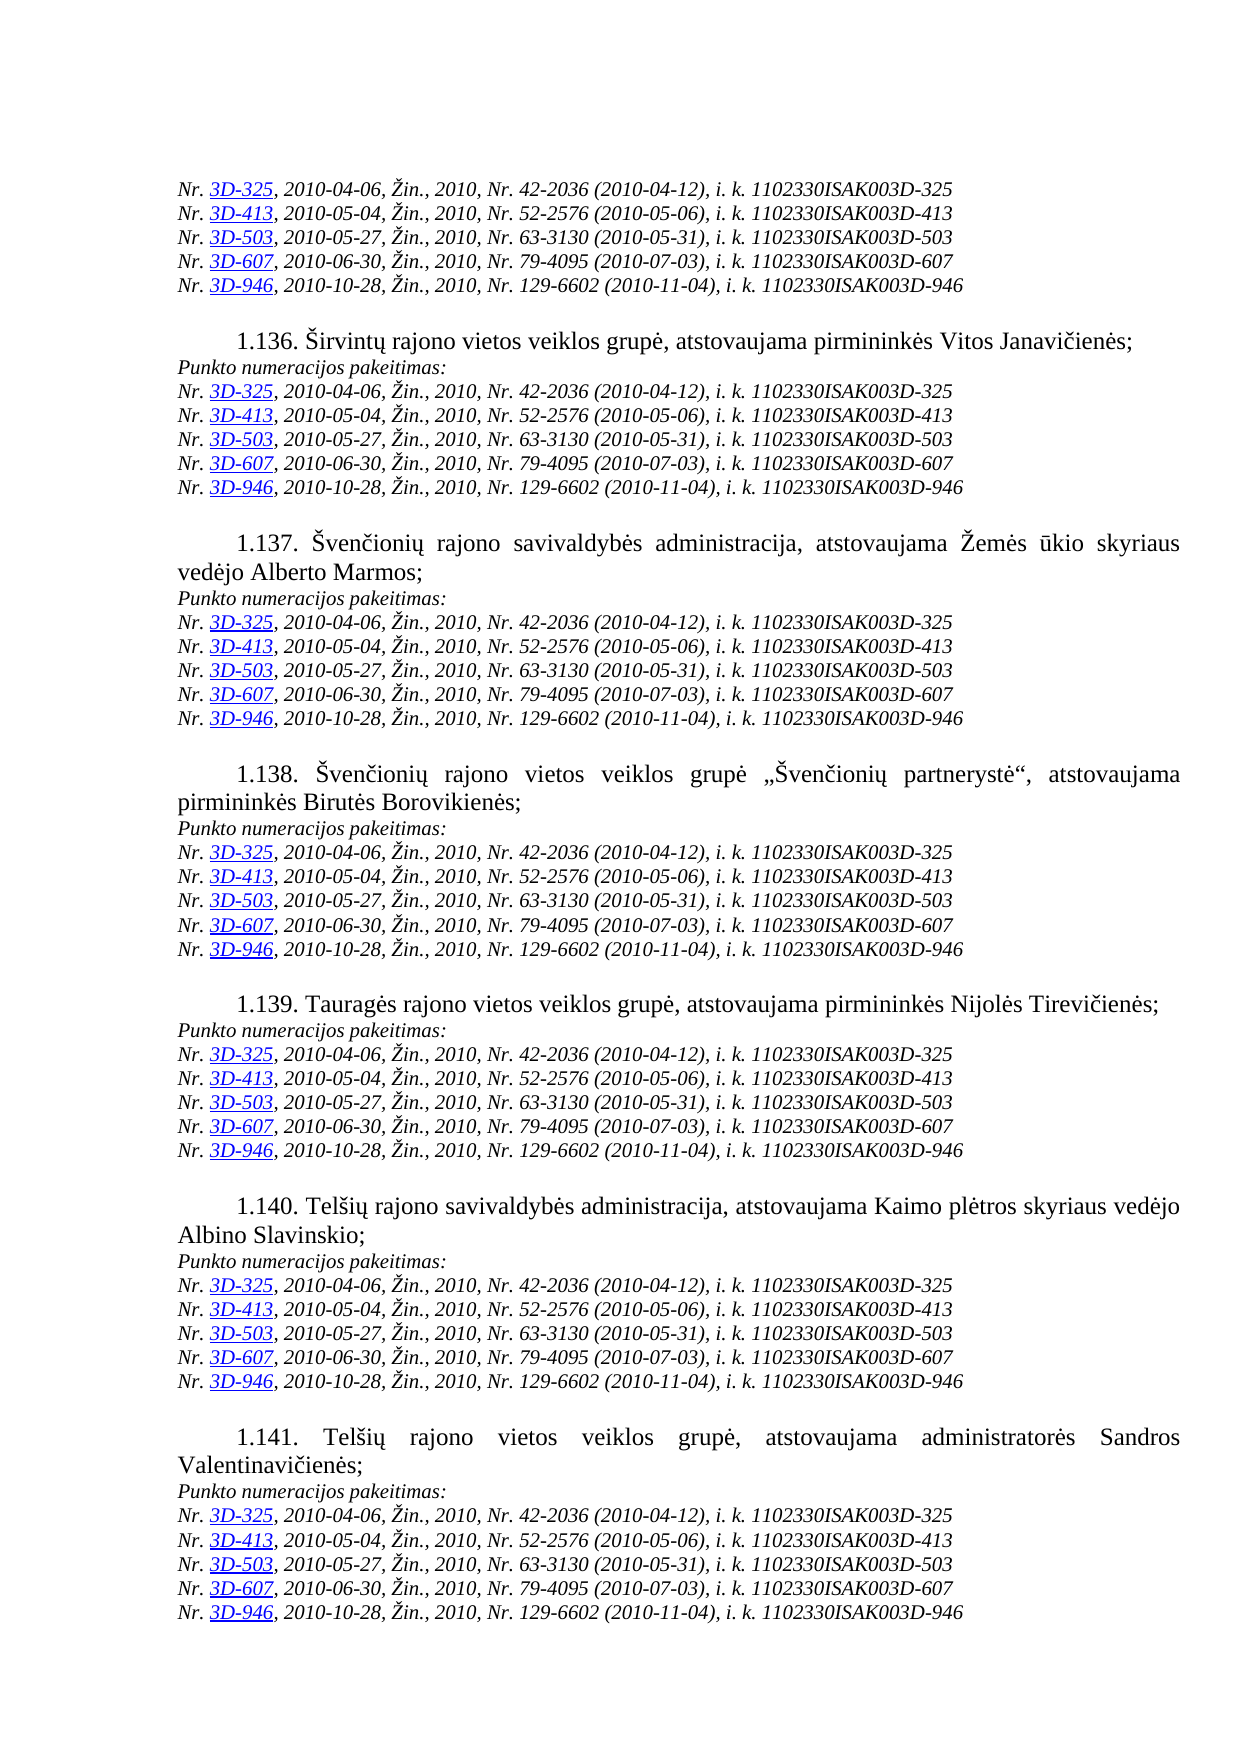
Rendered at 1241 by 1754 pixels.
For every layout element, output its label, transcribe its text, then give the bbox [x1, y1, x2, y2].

text Nr. 3D-946, 2010-10-28, Žin., 2010, Nr. 129-6602 (2010-11-04), i. k. 1102330ISAK003D-946 [177, 1369, 1181, 1393]
text Nr. 3D-503, 2010-05-27, Žin., 2010, Nr. 63-3130 (2010-05-31), i. k. 1102330ISAK003D-503 [177, 1552, 1181, 1576]
text Punkto numeracijos pakeitimas: [177, 355, 1181, 379]
text Nr. 3D-503, 2010-05-27, Žin., 2010, Nr. 63-3130 (2010-05-31), i. k. 1102330ISAK003D-503 [177, 1321, 1181, 1345]
text Nr. 3D-607, 2010-06-30, Žin., 2010, Nr. 79-4095 (2010-07-03), i. k. 1102330ISAK003D-607 [177, 451, 1181, 475]
text Nr. 3D-325, 2010-04-06, Žin., 2010, Nr. 42-2036 (2010-04-12), i. k. 1102330ISAK003D-325 [177, 379, 1181, 403]
text Nr. 3D-413, 2010-05-04, Žin., 2010, Nr. 52-2576 (2010-05-06), i. k. 1102330ISAK003D-413 [177, 1297, 1181, 1321]
text Nr. 3D-413, 2010-05-04, Žin., 2010, Nr. 52-2576 (2010-05-06), i. k. 1102330ISAK003D-413 [177, 403, 1181, 427]
text 1.140. Telšių rajono savivaldybės administracija, atstovaujama Kaimo plėtros skyriaus vedėjo Albino Slavinskio; [177, 1191, 1181, 1249]
text Punkto numeracijos pakeitimas: [177, 1249, 1181, 1273]
text 1.139. Tauragės rajono vietos veiklos grupė, atstovaujama pirmininkės Nijolės Tirevičienės; [177, 989, 1181, 1018]
text Nr. 3D-503, 2010-05-27, Žin., 2010, Nr. 63-3130 (2010-05-31), i. k. 1102330ISAK003D-503 [177, 888, 1181, 912]
text Nr. 3D-607, 2010-06-30, Žin., 2010, Nr. 79-4095 (2010-07-03), i. k. 1102330ISAK003D-607 [177, 682, 1181, 706]
text Nr. 3D-946, 2010-10-28, Žin., 2010, Nr. 129-6602 (2010-11-04), i. k. 1102330ISAK003D-946 [177, 706, 1181, 730]
text Nr. 3D-413, 2010-05-04, Žin., 2010, Nr. 52-2576 (2010-05-06), i. k. 1102330ISAK003D-413 [177, 634, 1181, 658]
text Nr. 3D-325, 2010-04-06, Žin., 2010, Nr. 42-2036 (2010-04-12), i. k. 1102330ISAK003D-325 [177, 840, 1181, 864]
text Nr. 3D-413, 2010-05-04, Žin., 2010, Nr. 52-2576 (2010-05-06), i. k. 1102330ISAK003D-413 [177, 864, 1181, 888]
text Nr. 3D-325, 2010-04-06, Žin., 2010, Nr. 42-2036 (2010-04-12), i. k. 1102330ISAK003D-325 [177, 610, 1181, 634]
text 1.141. Telšių rajono vietos veiklos grupė, atstovaujama administratorės Sandros Valentinavičienės; [177, 1422, 1181, 1479]
text Nr. 3D-503, 2010-05-27, Žin., 2010, Nr. 63-3130 (2010-05-31), i. k. 1102330ISAK003D-503 [177, 1090, 1181, 1114]
text Nr. 3D-503, 2010-05-27, Žin., 2010, Nr. 63-3130 (2010-05-31), i. k. 1102330ISAK003D-503 [177, 427, 1181, 451]
text Nr. 3D-946, 2010-10-28, Žin., 2010, Nr. 129-6602 (2010-11-04), i. k. 1102330ISAK003D-946 [177, 1138, 1181, 1162]
text Nr. 3D-607, 2010-06-30, Žin., 2010, Nr. 79-4095 (2010-07-03), i. k. 1102330ISAK003D-607 [177, 1576, 1181, 1600]
text Nr. 3D-607, 2010-06-30, Žin., 2010, Nr. 79-4095 (2010-07-03), i. k. 1102330ISAK003D-607 [177, 249, 1181, 273]
text Nr. 3D-607, 2010-06-30, Žin., 2010, Nr. 79-4095 (2010-07-03), i. k. 1102330ISAK003D-607 [177, 912, 1181, 937]
text 1.136. Širvintų rajono vietos veiklos grupė, atstovaujama pirmininkės Vitos Janavičienės; [177, 326, 1181, 355]
text Nr. 3D-325, 2010-04-06, Žin., 2010, Nr. 42-2036 (2010-04-12), i. k. 1102330ISAK003D-325 [177, 1042, 1181, 1066]
text Nr. 3D-413, 2010-05-04, Žin., 2010, Nr. 52-2576 (2010-05-06), i. k. 1102330ISAK003D-413 [177, 1066, 1181, 1090]
text Nr. 3D-607, 2010-06-30, Žin., 2010, Nr. 79-4095 (2010-07-03), i. k. 1102330ISAK003D-607 [177, 1114, 1181, 1138]
text Nr. 3D-413, 2010-05-04, Žin., 2010, Nr. 52-2576 (2010-05-06), i. k. 1102330ISAK003D-413 [177, 201, 1181, 225]
text Nr. 3D-946, 2010-10-28, Žin., 2010, Nr. 129-6602 (2010-11-04), i. k. 1102330ISAK003D-946 [177, 937, 1181, 961]
text 1.137. Švenčionių rajono savivaldybės administracija, atstovaujama Žemės ūkio skyriaus vedėjo Alberto Marmos; [177, 528, 1181, 586]
text Punkto numeracijos pakeitimas: [177, 1018, 1181, 1042]
text Punkto numeracijos pakeitimas: [177, 816, 1181, 840]
text Nr. 3D-503, 2010-05-27, Žin., 2010, Nr. 63-3130 (2010-05-31), i. k. 1102330ISAK003D-503 [177, 658, 1181, 682]
text Nr. 3D-325, 2010-04-06, Žin., 2010, Nr. 42-2036 (2010-04-12), i. k. 1102330ISAK003D-325 [177, 1273, 1181, 1297]
text Nr. 3D-413, 2010-05-04, Žin., 2010, Nr. 52-2576 (2010-05-06), i. k. 1102330ISAK003D-413 [177, 1527, 1181, 1552]
text Nr. 3D-946, 2010-10-28, Žin., 2010, Nr. 129-6602 (2010-11-04), i. k. 1102330ISAK003D-946 [177, 475, 1181, 499]
text Nr. 3D-946, 2010-10-28, Žin., 2010, Nr. 129-6602 (2010-11-04), i. k. 1102330ISAK003D-946 [177, 1600, 1181, 1624]
text Punkto numeracijos pakeitimas: [177, 586, 1181, 610]
text Nr. 3D-607, 2010-06-30, Žin., 2010, Nr. 79-4095 (2010-07-03), i. k. 1102330ISAK003D-607 [177, 1345, 1181, 1369]
text Nr. 3D-503, 2010-05-27, Žin., 2010, Nr. 63-3130 (2010-05-31), i. k. 1102330ISAK003D-503 [177, 225, 1181, 249]
text Punkto numeracijos pakeitimas: [177, 1479, 1181, 1503]
text 1.138. Švenčionių rajono vietos veiklos grupė „Švenčionių partnerystė“, atstovaujama pirmininkės Birutės Borovikienės; [177, 759, 1181, 816]
text Nr. 3D-325, 2010-04-06, Žin., 2010, Nr. 42-2036 (2010-04-12), i. k. 1102330ISAK003D-325 [177, 1503, 1181, 1527]
text Nr. 3D-946, 2010-10-28, Žin., 2010, Nr. 129-6602 (2010-11-04), i. k. 1102330ISAK003D-946 [177, 273, 1181, 297]
text Nr. 3D-325, 2010-04-06, Žin., 2010, Nr. 42-2036 (2010-04-12), i. k. 1102330ISAK003D-325 [177, 177, 1181, 201]
